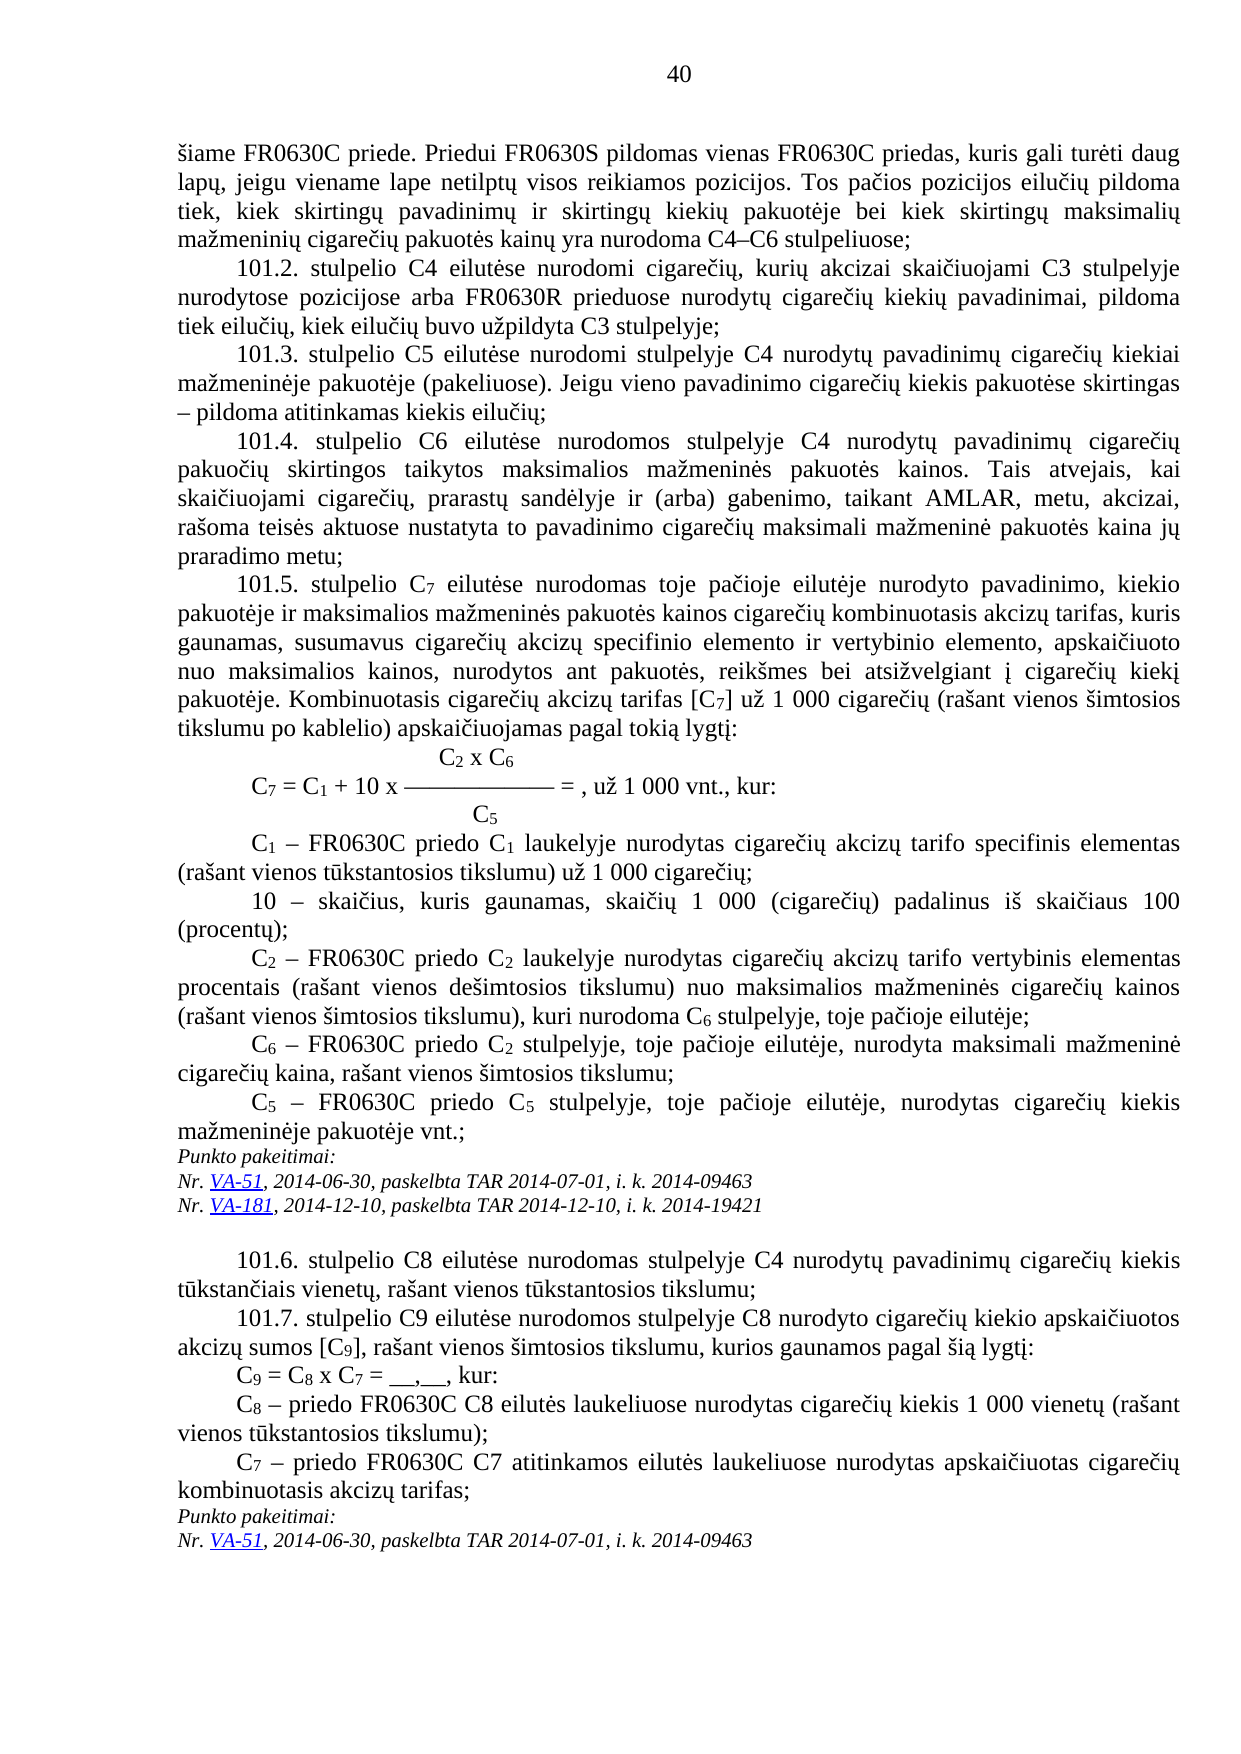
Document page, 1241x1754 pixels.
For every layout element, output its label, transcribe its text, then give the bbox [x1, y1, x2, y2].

text 101.6. stulpelio C8 eilutėse nurodomas stulpelyje C4 nurodytų pavadinimų cigarečių kiekis tūkstančiais vienetų, rašant vienos tūkstantosios tikslumu; [177, 1245, 1181, 1303]
text C9 = C8 x C7 = __,__, kur: [177, 1360, 1181, 1389]
text 101.4. stulpelio C6 eilutėse nurodomos stulpelyje C4 nurodytų pavadinimų cigarečių pakuočių skirtingos taikytos maksimalios mažmeninės pakuotės kainos. Tais atvejais, kai skaičiuojami cigarečių, prarastų sandėlyje ir (arba) gabenimo, taikant AMLAR, metu, akcizai, rašoma teisės aktuose nustatyta to pavadinimo cigarečių maksimali mažmeninė pakuotės kaina jų praradimo metu; [177, 426, 1181, 569]
text C2 x C6 [177, 742, 1181, 771]
text 101.7. stulpelio C9 eilutėse nurodomos stulpelyje C8 nurodyto cigarečių kiekio apskaičiuotos akcizų sumos [C9], rašant vienos šimtosios tikslumu, kurios gaunamos pagal šią lygtį: [177, 1303, 1181, 1360]
text C6 – FR0630C priedo C2 stulpelyje, toje pačioje eilutėje, nurodyta maksimali mažmeninė cigarečių kaina, rašant vienos šimtosios tikslumu; [177, 1029, 1181, 1087]
text C7 = C1 + 10 x —————— = , už 1 000 vnt., kur: [177, 771, 1181, 799]
text C1 – FR0630C priedo C1 laukelyje nurodytas cigarečių akcizų tarifo specifinis elementas (rašant vienos tūkstantosios tikslumu) už 1 000 cigarečių; [177, 828, 1181, 886]
text Nr. VA-51, 2014-06-30, paskelbta TAR 2014-07-01, i. k. 2014-09463 [177, 1168, 1181, 1193]
text C7 – priedo FR0630C C7 atitinkamos eilutės laukeliuose nurodytas apskaičiuotas cigarečių kombinuotasis akcizų tarifas; [177, 1447, 1181, 1504]
text C5 – FR0630C priedo C5 stulpelyje, toje pačioje eilutėje, nurodytas cigarečių kiekis mažmeninėje pakuotėje vnt.; [177, 1087, 1181, 1144]
text C8 – priedo FR0630C C8 eilutės laukeliuose nurodytas cigarečių kiekis 1 000 vienetų (rašant vienos tūkstantosios tikslumu); [177, 1389, 1181, 1447]
text Punkto pakeitimai: [177, 1504, 1181, 1528]
text 101.5. stulpelio C7 eilutėse nurodomas toje pačioje eilutėje nurodyto pavadinimo, kiekio pakuotėje ir maksimalios mažmeninės pakuotės kainos cigarečių kombinuotasis akcizų tarifas, kuris gaunamas, susumavus cigarečių akcizų specifinio elemento ir vertybinio elemento, apskaičiuoto nuo maksimalios kainos, nurodytos ant pakuotės, reikšmes bei atsižvelgiant į cigarečių kiekį pakuotėje. Kombinuotasis cigarečių akcizų tarifas [C7] už 1 000 cigarečių (rašant vienos šimtosios tikslumu po kablelio) apskaičiuojamas pagal tokią lygtį: [177, 569, 1181, 742]
text 10 – skaičius, kuris gaunamas, skaičių 1 000 (cigarečių) padalinus iš skaičiaus 100 (procentų); [177, 886, 1181, 943]
text 101.2. stulpelio C4 eilutėse nurodomi cigarečių, kurių akcizai skaičiuojami C3 stulpelyje nurodytose pozicijose arba FR0630R prieduose nurodytų cigarečių kiekių pavadinimai, pildoma tiek eilučių, kiek eilučių buvo užpildyta C3 stulpelyje; [177, 253, 1181, 339]
text Nr. VA-51, 2014-06-30, paskelbta TAR 2014-07-01, i. k. 2014-09463 [177, 1528, 1181, 1552]
text 101.3. stulpelio C5 eilutėse nurodomi stulpelyje C4 nurodytų pavadinimų cigarečių kiekiai mažmeninėje pakuotėje (pakeliuose). Jeigu vieno pavadinimo cigarečių kiekis pakuotėse skirtingas – pildoma atitinkamas kiekis eilučių; [177, 339, 1181, 426]
text Punkto pakeitimai: [177, 1144, 1181, 1168]
text C5 [177, 799, 1181, 828]
text Nr. VA-181, 2014-12-10, paskelbta TAR 2014-12-10, i. k. 2014-19421 [177, 1193, 1181, 1217]
text C2 – FR0630C priedo C2 laukelyje nurodytas cigarečių akcizų tarifo vertybinis elementas procentais (rašant vienos dešimtosios tikslumu) nuo maksimalios mažmeninės cigarečių kainos (rašant vienos šimtosios tikslumu), kuri nurodoma C6 stulpelyje, toje pačioje eilutėje; [177, 943, 1181, 1029]
text šiame FR0630C priede. Priedui FR0630S pildomas vienas FR0630C priedas, kuris gali turėti daug lapų, jeigu viename lape netilptų visos reikiamos pozicijos. Tos pačios pozicijos eilučių pildoma tiek, kiek skirtingų pavadinimų ir skirtingų kiekių pakuotėje bei kiek skirtingų maksimalių mažmeninių cigarečių pakuotės kainų yra nurodoma C4–C6 stulpeliuose; [177, 138, 1181, 253]
